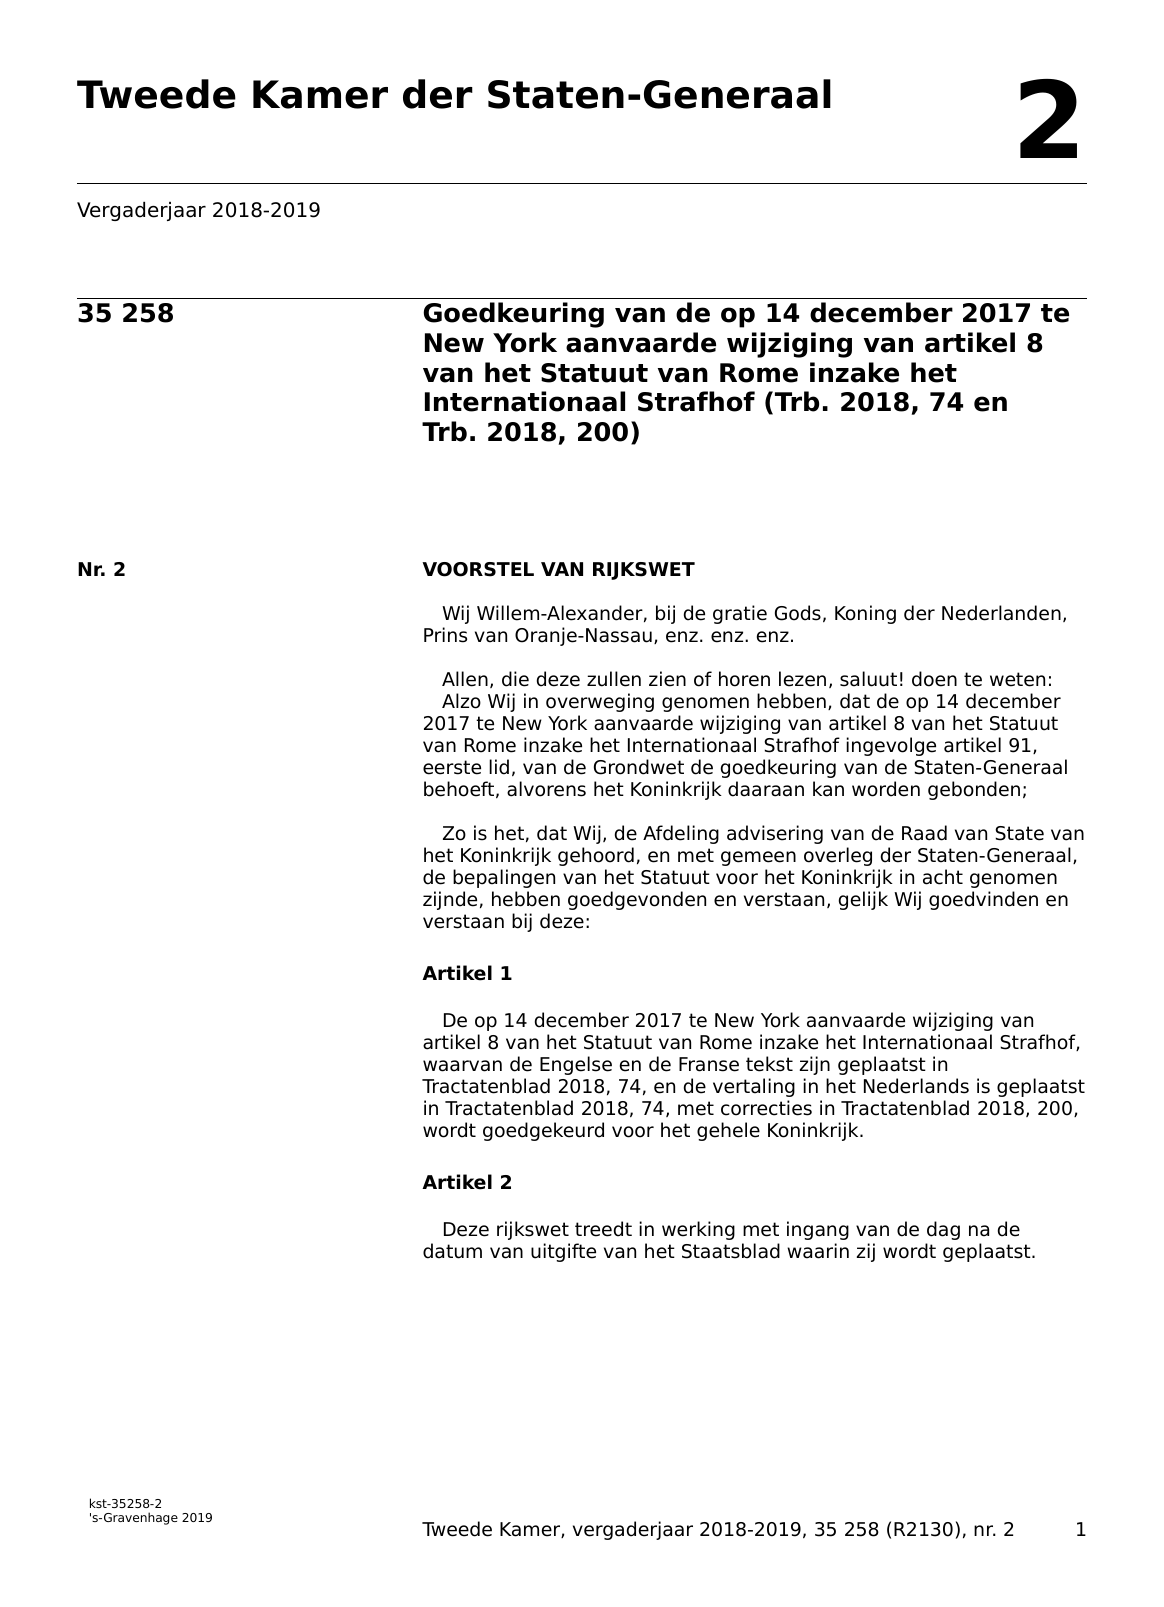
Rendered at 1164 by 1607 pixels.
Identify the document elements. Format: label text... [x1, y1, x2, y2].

text Deze rijkswet treedt in werking met ingang van de dag na de datum van uitgifte van het Staatsblad waarin zij wordt geplaatst. [422, 1218, 1087, 1262]
table_cell Vergaderjaar 2018-2019 [77, 184, 1087, 298]
text Alzo Wij in overweging genomen hebben, dat de op 14 december 2017 te New York aanvaarde wijziging van artikel 8 van het Statuut van Rome inzake het Internationaal Strafhof ingevolge artikel 91, eerste lid, van de Grondwet de goedkeuring van de Staten-Generaal behoeft, alvorens het Koninkrijk daaraan kan worden gebonden; [422, 691, 1087, 801]
text kst-35258-2 [88, 1497, 323, 1511]
subtitle Artikel 1 [422, 963, 1087, 985]
text Zo is het, dat Wij, de Afdeling advisering van de Raad van State van het Koninkrijk gehoord, en met gemeen overleg der Staten-Generaal, de bepalingen van het Statuut voor het Koninkrijk in acht genomen zijnde, hebben goedgevonden en verstaan, gelijk Wij goedvinden en verstaan bij deze: [422, 823, 1087, 933]
subtitle 35 258 Goedkeuring van de op 14 december 2017 te New York aanvaarde wijziging van artikel 8 van het Statuut van Rome inzake het Internationaal Strafhof (Trb. 2018, 74 en Trb. 2018, 200) [77, 299, 1087, 447]
table_header Tweede Kamer der Staten-Generaal [77, 59, 886, 183]
subtitle Nr. 2 VOORSTEL VAN RIJKSWET [77, 558, 1087, 580]
text Wij Willem-Alexander, bij de gratie Gods, Koning der Nederlanden, Prins van Oranje-Nassau, enz. enz. enz. [422, 603, 1087, 647]
text Allen, die deze zullen zien of horen lezen, saluut! doen te weten: [422, 669, 1087, 691]
text De op 14 december 2017 te New York aanvaarde wijziging van artikel 8 van het Statuut van Rome inzake het Internationaal Strafhof, waarvan de Engelse en de Franse tekst zijn geplaatst in Tractatenblad 2018, 74, en de vertaling in het Nederlands is geplaatst in Tractatenblad 2018, 74, met correcties in Tractatenblad 2018, 200, wordt goedgekeurd voor het gehele Koninkrijk. [422, 1010, 1087, 1142]
text 's-Gravenhage 2019 [88, 1511, 323, 1525]
table_header 2 [886, 59, 1087, 183]
subtitle Artikel 2 [422, 1172, 1087, 1193]
